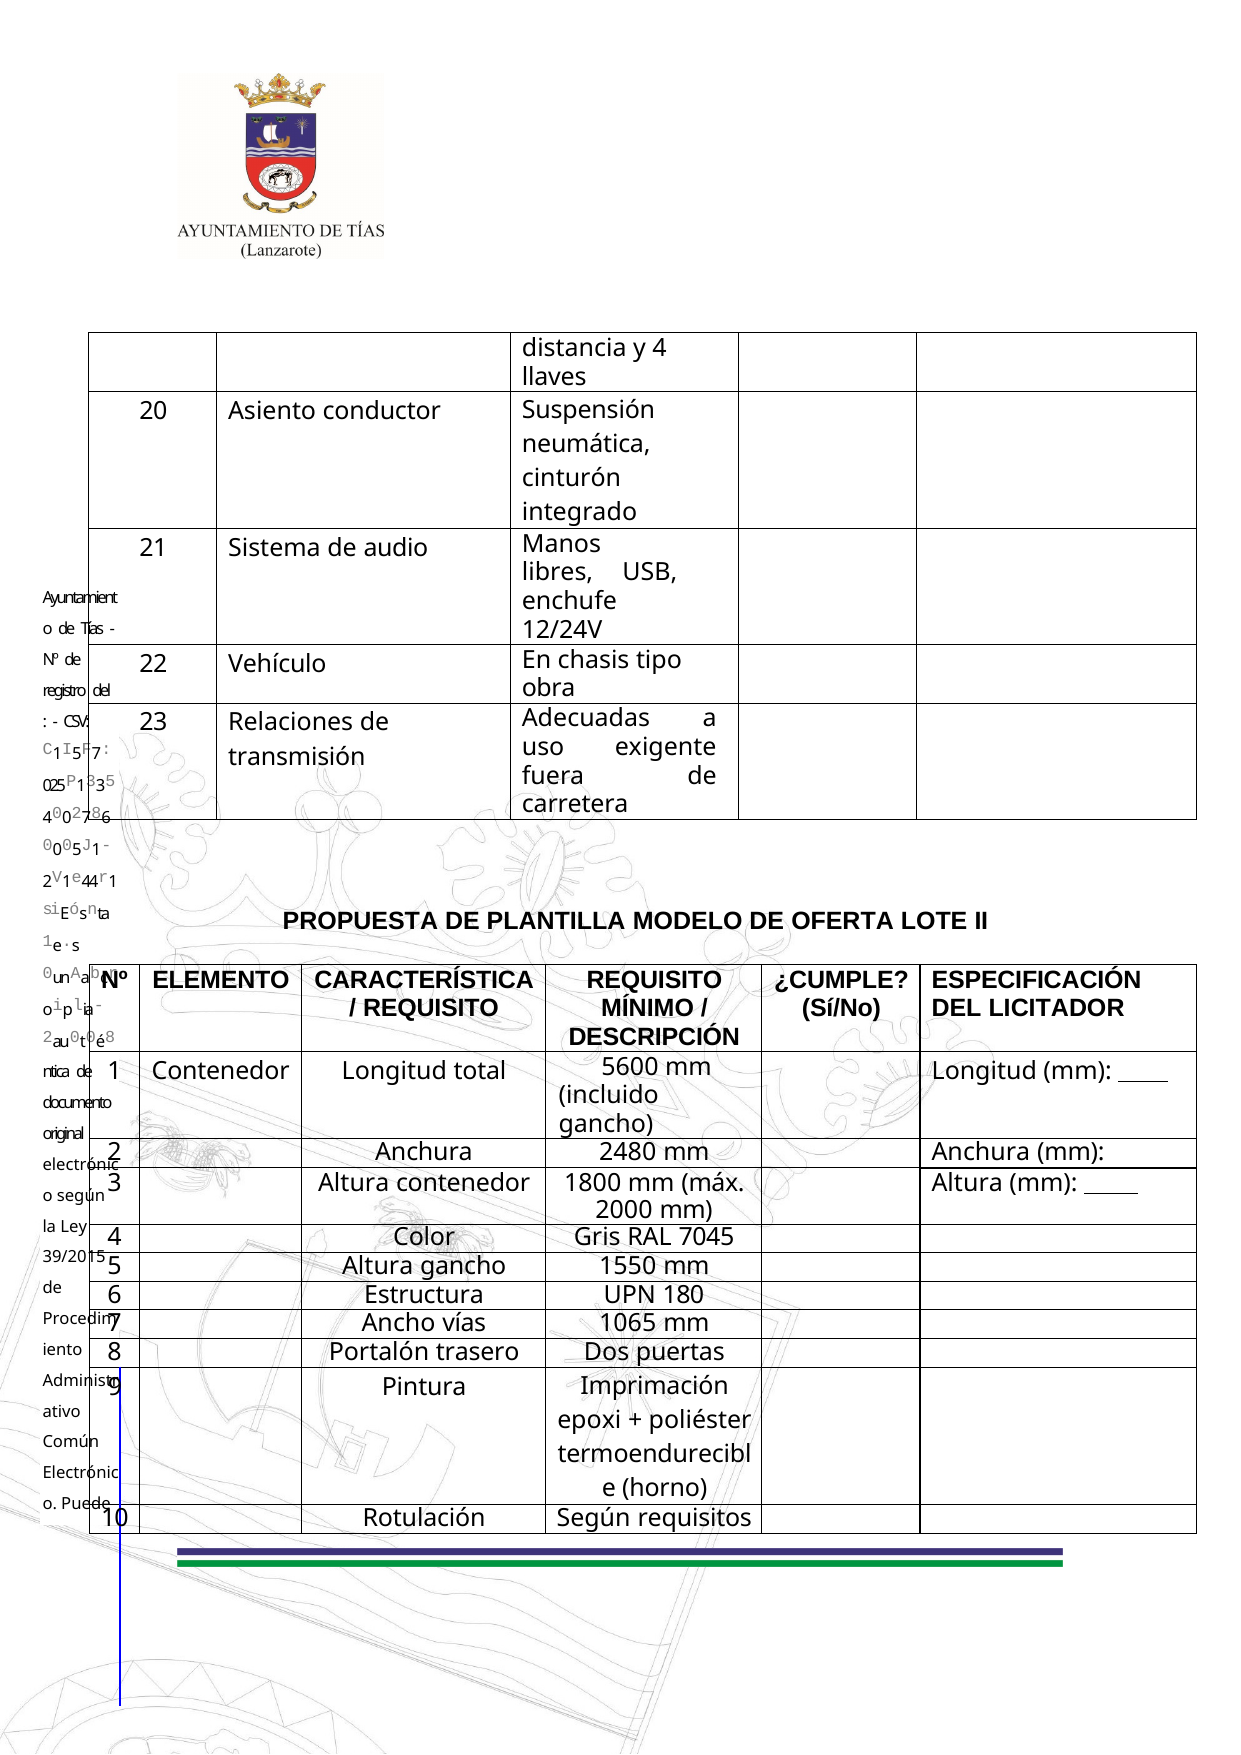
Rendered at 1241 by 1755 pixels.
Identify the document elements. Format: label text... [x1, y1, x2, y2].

table_cell [995, 1310, 1196, 1338]
table_cell [995, 1505, 1196, 1533]
table_cell [995, 1368, 1196, 1504]
table_cell Adecuadas a uso exigente fuera de carretera [511, 704, 738, 725]
table_cell [917, 392, 1196, 528]
table_cell Vehículo [217, 645, 510, 703]
table_cell [739, 645, 916, 703]
subtitle PROPUESTA DE PLANTILLA MODELO DE OFERTA LOTE II [995, 906, 1197, 935]
table_header [917, 333, 1196, 391]
table_cell Relaciones de transmisión [217, 704, 510, 725]
table_cell Altura (mm): [995, 1169, 1196, 1223]
table_cell [917, 704, 1196, 819]
table_cell En chasis tipo obra [511, 645, 738, 703]
table_cell [995, 1253, 1196, 1281]
table_cell [739, 529, 916, 644]
table_header [739, 333, 916, 391]
table_cell [995, 1339, 1196, 1367]
table_cell Asiento conductor [217, 392, 510, 528]
table_cell [995, 1534, 1196, 1706]
table_cell 20 [89, 392, 216, 528]
table_cell Suspensión neumática, cinturón integrado [511, 392, 738, 528]
table_cell [995, 1225, 1196, 1252]
table_header ESPECIFICACIÓN DEL LICITADOR [995, 965, 1196, 1051]
table_cell [917, 645, 1196, 703]
table_cell [917, 529, 1196, 644]
table_cell 21 [89, 529, 216, 644]
table_cell 23 [119, 704, 216, 725]
table_cell Longitud (mm): [995, 1052, 1196, 1138]
text Ayuntamiento de Tías - Nº de registro del : - CSV: C1I5F7:025P133540027860005J1-2V1e44r1siEósnta 1e.s 0unAabcroiplia-2au0t0é8ntica de documento original electrónico según la Ley 39/2015 de Procedimiento Administrativo Común Electrónico. Puede comprobar su autenticidad en: [42, 586, 119, 1525]
table_cell Anchura (mm): [995, 1139, 1196, 1167]
table_header distancia y 4 llaves [511, 333, 738, 391]
table_cell Sistema de audio [217, 529, 510, 644]
table_cell [995, 1282, 1196, 1309]
table_cell [739, 704, 916, 725]
table_cell [739, 392, 916, 528]
table_header [89, 333, 216, 391]
table_cell 22 [119, 645, 216, 703]
table_header [217, 333, 510, 391]
table_cell Manos libres, USB, enchufe 12/24V [511, 529, 738, 644]
